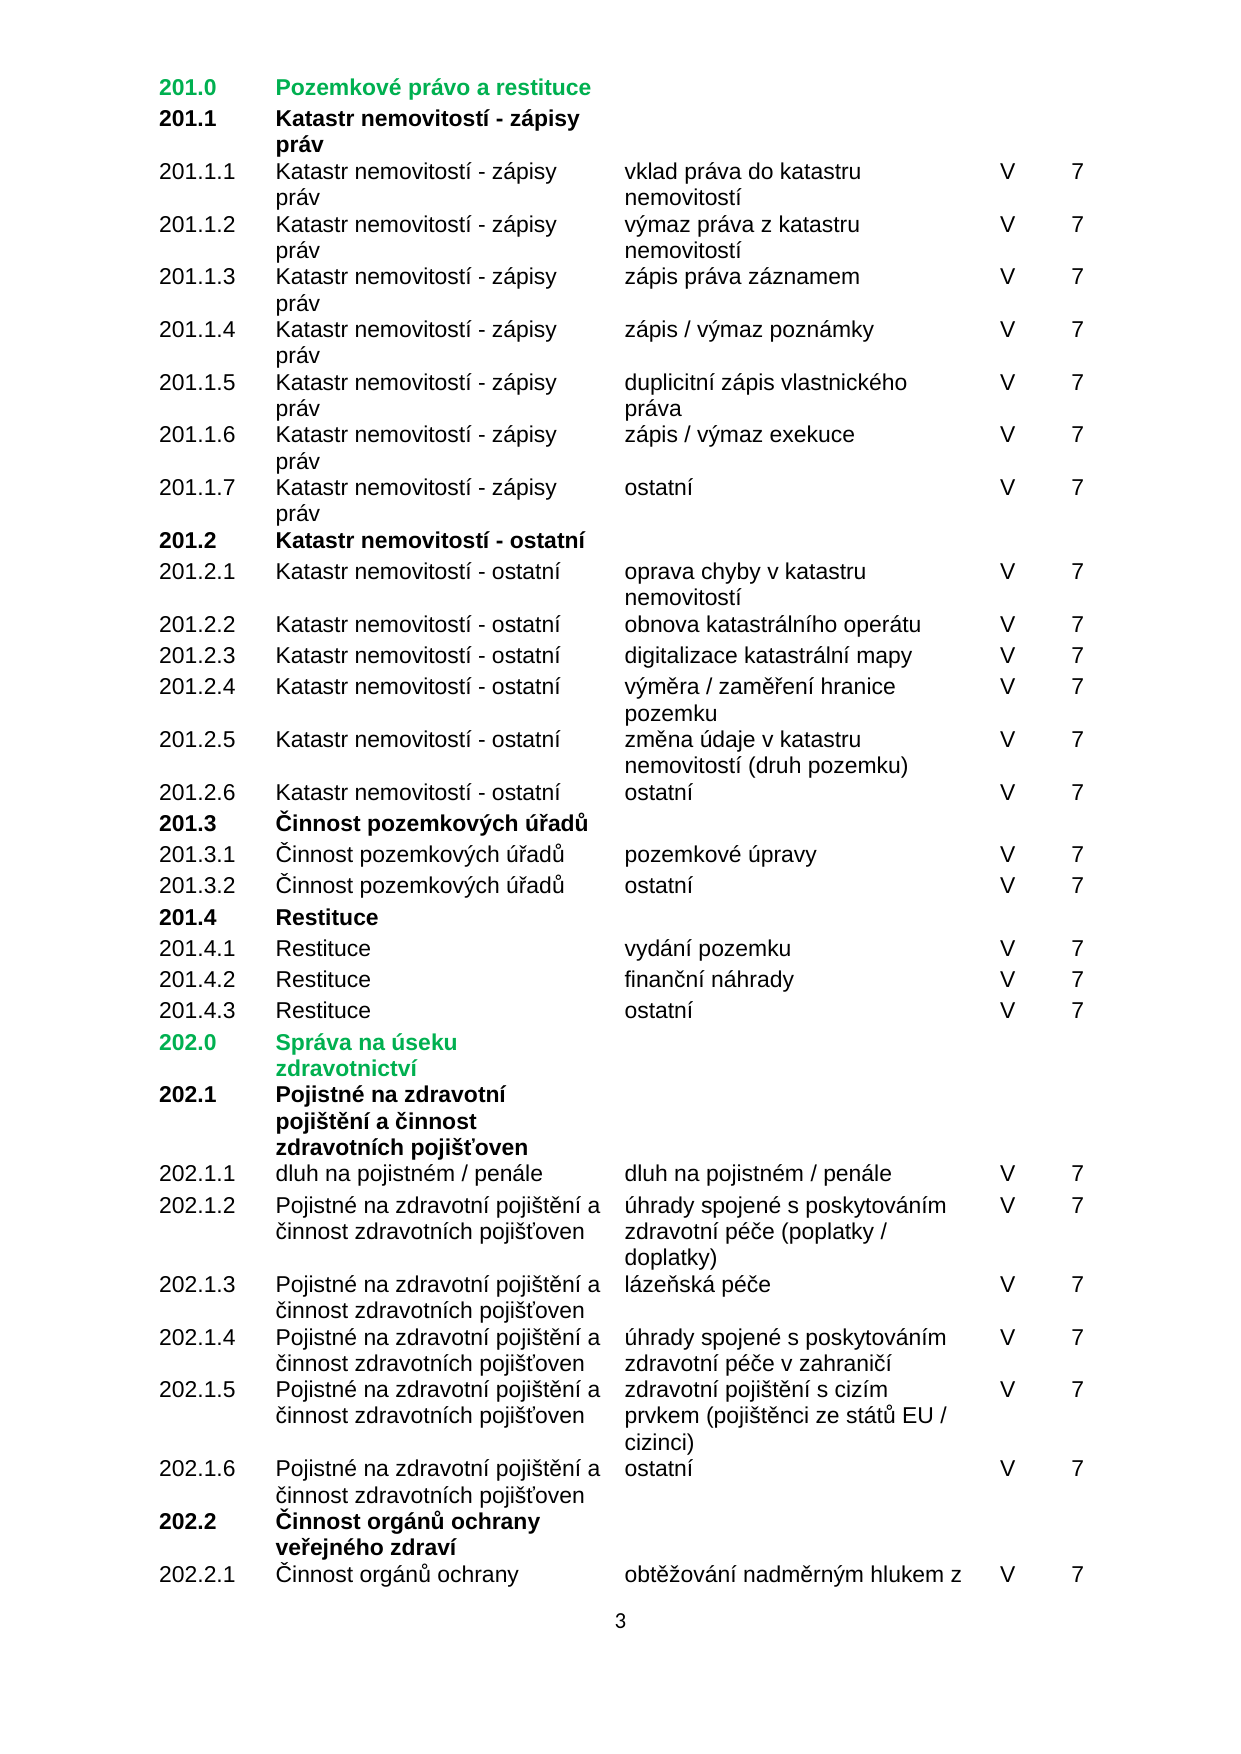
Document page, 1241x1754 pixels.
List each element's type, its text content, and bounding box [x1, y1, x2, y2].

table_cell [613, 810, 974, 841]
table_cell Katastr nemovitostí ‑ zápisy práv [264, 421, 613, 474]
table_cell Restituce [264, 998, 613, 1029]
table_cell 201.2 [148, 527, 264, 558]
table_cell 201.1.1 [148, 158, 264, 211]
table_cell ostatní [613, 779, 974, 810]
table_cell [975, 810, 1040, 841]
table_cell V [975, 263, 1040, 316]
table_cell Pozemkové právo a restituce [264, 74, 613, 105]
table_cell V [975, 369, 1040, 421]
table_cell finanční náhrady [613, 966, 974, 997]
table_cell 7 [1040, 611, 1115, 642]
table_cell [975, 1508, 1040, 1561]
table_cell V [975, 1561, 1040, 1592]
table_cell 7 [1040, 1271, 1115, 1323]
table_cell 7 [1040, 935, 1115, 966]
table_cell [1040, 527, 1115, 558]
table_cell duplicitní zápis vlastnického práva [613, 369, 974, 421]
table_cell [613, 904, 974, 935]
table_cell 7 [1040, 316, 1115, 369]
table_cell V [975, 841, 1040, 872]
table_cell 201.1.7 [148, 474, 264, 527]
table_cell změna údaje v katastru nemovitostí (druh pozemku) [613, 726, 974, 779]
table_cell V [975, 1324, 1040, 1376]
table_cell 7 [1040, 421, 1115, 474]
table_cell 202.2.1 [148, 1561, 264, 1592]
table_cell V [975, 998, 1040, 1029]
table_cell V [975, 726, 1040, 779]
table_cell zápis / výmaz exekuce [613, 421, 974, 474]
table_cell 201.2.4 [148, 673, 264, 726]
table_cell ostatní [613, 998, 974, 1029]
table_cell 202.1 [148, 1081, 264, 1160]
table_cell [1040, 904, 1115, 935]
table_cell 7 [1040, 779, 1115, 810]
table_cell Katastr nemovitostí ‑ ostatní [264, 527, 613, 558]
table_cell Katastr nemovitostí ‑ ostatní [264, 558, 613, 611]
table_cell [613, 74, 974, 105]
table_cell 7 [1040, 558, 1115, 611]
table_cell [975, 527, 1040, 558]
table_cell V [975, 611, 1040, 642]
table_cell 7 [1040, 726, 1115, 779]
table_cell obnova katastrálního operátu [613, 611, 974, 642]
table_cell [975, 904, 1040, 935]
table_cell [613, 527, 974, 558]
table_cell úhrady spojené s poskytováním zdravotní péče v zahraničí [613, 1324, 974, 1376]
table_cell V [975, 1160, 1040, 1192]
table_cell dluh na pojistném / penále [264, 1160, 613, 1192]
table_cell výměra / zaměření hranice pozemku [613, 673, 974, 726]
table_cell 7 [1040, 673, 1115, 726]
table_cell 202.1.1 [148, 1160, 264, 1192]
table_cell 202.1.6 [148, 1455, 264, 1508]
table_cell Činnost pozemkových úřadů [264, 810, 613, 841]
table_cell Katastr nemovitostí ‑ zápisy práv [264, 369, 613, 421]
table_cell [1040, 1508, 1115, 1561]
table_cell Restituce [264, 935, 613, 966]
table_cell oprava chyby v katastru nemovitostí [613, 558, 974, 611]
table_cell 201.4.3 [148, 998, 264, 1029]
table_cell obtěžování nadměrným hlukem z [613, 1561, 974, 1592]
table_cell Restituce [264, 966, 613, 997]
table_cell 202.1.2 [148, 1192, 264, 1271]
table_cell 201.2.1 [148, 558, 264, 611]
table_cell Katastr nemovitostí ‑ ostatní [264, 779, 613, 810]
table_cell 7 [1040, 1561, 1115, 1592]
table_cell [1040, 1081, 1115, 1160]
table_cell 7 [1040, 966, 1115, 997]
table_cell Katastr nemovitostí ‑ zápisy práv [264, 474, 613, 527]
table_cell [975, 1029, 1040, 1081]
table_cell Činnost orgánů ochrany veřejného zdraví [264, 1508, 613, 1561]
table_cell Katastr nemovitostí ‑ ostatní [264, 726, 613, 779]
table_cell V [975, 779, 1040, 810]
table_cell 7 [1040, 474, 1115, 527]
table_cell pozemkové úpravy [613, 841, 974, 872]
table_cell [975, 1081, 1040, 1160]
table_cell 201.4.1 [148, 935, 264, 966]
table_cell 201.2.2 [148, 611, 264, 642]
table_cell 7 [1040, 998, 1115, 1029]
table_cell V [975, 1192, 1040, 1271]
table_cell Činnost pozemkových úřadů [264, 873, 613, 904]
table_cell Katastr nemovitostí ‑ zápisy práv [264, 263, 613, 316]
table_cell 201.1.2 [148, 211, 264, 263]
table_cell 201.4 [148, 904, 264, 935]
table_cell Činnost orgánů ochrany [264, 1561, 613, 1592]
table_cell Pojistné na zdravotní pojištění a činnost zdravotních pojišťoven [264, 1271, 613, 1323]
table_cell [1040, 74, 1115, 105]
table_cell 201.4.2 [148, 966, 264, 997]
table_cell 7 [1040, 1376, 1115, 1455]
table_cell úhrady spojené s poskytováním zdravotní péče (poplatky / doplatky) [613, 1192, 974, 1271]
table_cell V [975, 673, 1040, 726]
table_cell 201.0 [148, 74, 264, 105]
table_cell V [975, 211, 1040, 263]
table_cell [613, 1508, 974, 1561]
table_cell V [975, 316, 1040, 369]
table_cell Pojistné na zdravotní pojištění a činnost zdravotních pojišťoven [264, 1324, 613, 1376]
table_cell Pojistné na zdravotní pojištění a činnost zdravotních pojišťoven [264, 1376, 613, 1455]
table_cell V [975, 873, 1040, 904]
table_cell [613, 1081, 974, 1160]
table_cell 202.2 [148, 1508, 264, 1561]
table_cell zápis práva záznamem [613, 263, 974, 316]
table_cell 201.3.2 [148, 873, 264, 904]
table_cell Katastr nemovitostí ‑ ostatní [264, 611, 613, 642]
table_cell V [975, 642, 1040, 673]
table_cell zdravotní pojištění s cizím prvkem (pojištěnci ze států EU / cizinci) [613, 1376, 974, 1455]
table_cell Pojistné na zdravotní pojištění a činnost zdravotních pojišťoven [264, 1081, 613, 1160]
table_cell [1040, 1029, 1115, 1081]
table_cell 201.1.3 [148, 263, 264, 316]
table_cell Restituce [264, 904, 613, 935]
table_cell Katastr nemovitostí ‑ ostatní [264, 673, 613, 726]
table_cell 201.1.6 [148, 421, 264, 474]
table_cell Katastr nemovitostí ‑ ostatní [264, 642, 613, 673]
table_cell Katastr nemovitostí ‑ zápisy práv [264, 211, 613, 263]
table_cell 202.1.5 [148, 1376, 264, 1455]
table_cell 201.3.1 [148, 841, 264, 872]
table_cell Činnost pozemkových úřadů [264, 841, 613, 872]
table_cell [613, 105, 974, 158]
table_cell V [975, 158, 1040, 211]
table_cell 201.2.3 [148, 642, 264, 673]
table_cell vklad práva do katastru nemovitostí [613, 158, 974, 211]
table_cell 7 [1040, 1324, 1115, 1376]
table_cell V [975, 421, 1040, 474]
table_cell 7 [1040, 1455, 1115, 1508]
table_cell 201.3 [148, 810, 264, 841]
table_cell digitalizace katastrální mapy [613, 642, 974, 673]
table_cell V [975, 1455, 1040, 1508]
table_cell 7 [1040, 158, 1115, 211]
table_cell dluh na pojistném / penále [613, 1160, 974, 1192]
table_cell Správa na úseku zdravotnictví [264, 1029, 613, 1081]
table_cell 7 [1040, 1160, 1115, 1192]
table_cell Katastr nemovitostí ‑ zápisy práv [264, 105, 613, 158]
table_cell V [975, 966, 1040, 997]
table_cell V [975, 1376, 1040, 1455]
table_cell ostatní [613, 1455, 974, 1508]
table_cell V [975, 474, 1040, 527]
table_cell 7 [1040, 369, 1115, 421]
table_cell [1040, 105, 1115, 158]
table_cell 202.1.3 [148, 1271, 264, 1323]
table_cell V [975, 558, 1040, 611]
table_cell V [975, 1271, 1040, 1323]
table_cell [975, 74, 1040, 105]
table_cell zápis / výmaz poznámky [613, 316, 974, 369]
table_cell 7 [1040, 211, 1115, 263]
table_cell [613, 1029, 974, 1081]
table_cell 202.1.4 [148, 1324, 264, 1376]
table_cell 201.1.5 [148, 369, 264, 421]
table_cell [975, 105, 1040, 158]
table_cell 201.1 [148, 105, 264, 158]
table_cell 201.2.5 [148, 726, 264, 779]
table_cell 7 [1040, 1192, 1115, 1271]
table_cell ostatní [613, 873, 974, 904]
table_cell ostatní [613, 474, 974, 527]
table_cell [1040, 810, 1115, 841]
table_cell Katastr nemovitostí ‑ zápisy práv [264, 316, 613, 369]
table_cell 7 [1040, 873, 1115, 904]
table_cell Pojistné na zdravotní pojištění a činnost zdravotních pojišťoven [264, 1455, 613, 1508]
table_cell 201.2.6 [148, 779, 264, 810]
table_cell lázeňská péče [613, 1271, 974, 1323]
table_cell 202.0 [148, 1029, 264, 1081]
table_cell vydání pozemku [613, 935, 974, 966]
table_cell 7 [1040, 642, 1115, 673]
table_cell Pojistné na zdravotní pojištění a činnost zdravotních pojišťoven [264, 1192, 613, 1271]
table_cell 7 [1040, 841, 1115, 872]
table_cell 7 [1040, 263, 1115, 316]
table_cell V [975, 935, 1040, 966]
table_cell 201.1.4 [148, 316, 264, 369]
table_cell Katastr nemovitostí ‑ zápisy práv [264, 158, 613, 211]
table_cell výmaz práva z katastru nemovitostí [613, 211, 974, 263]
